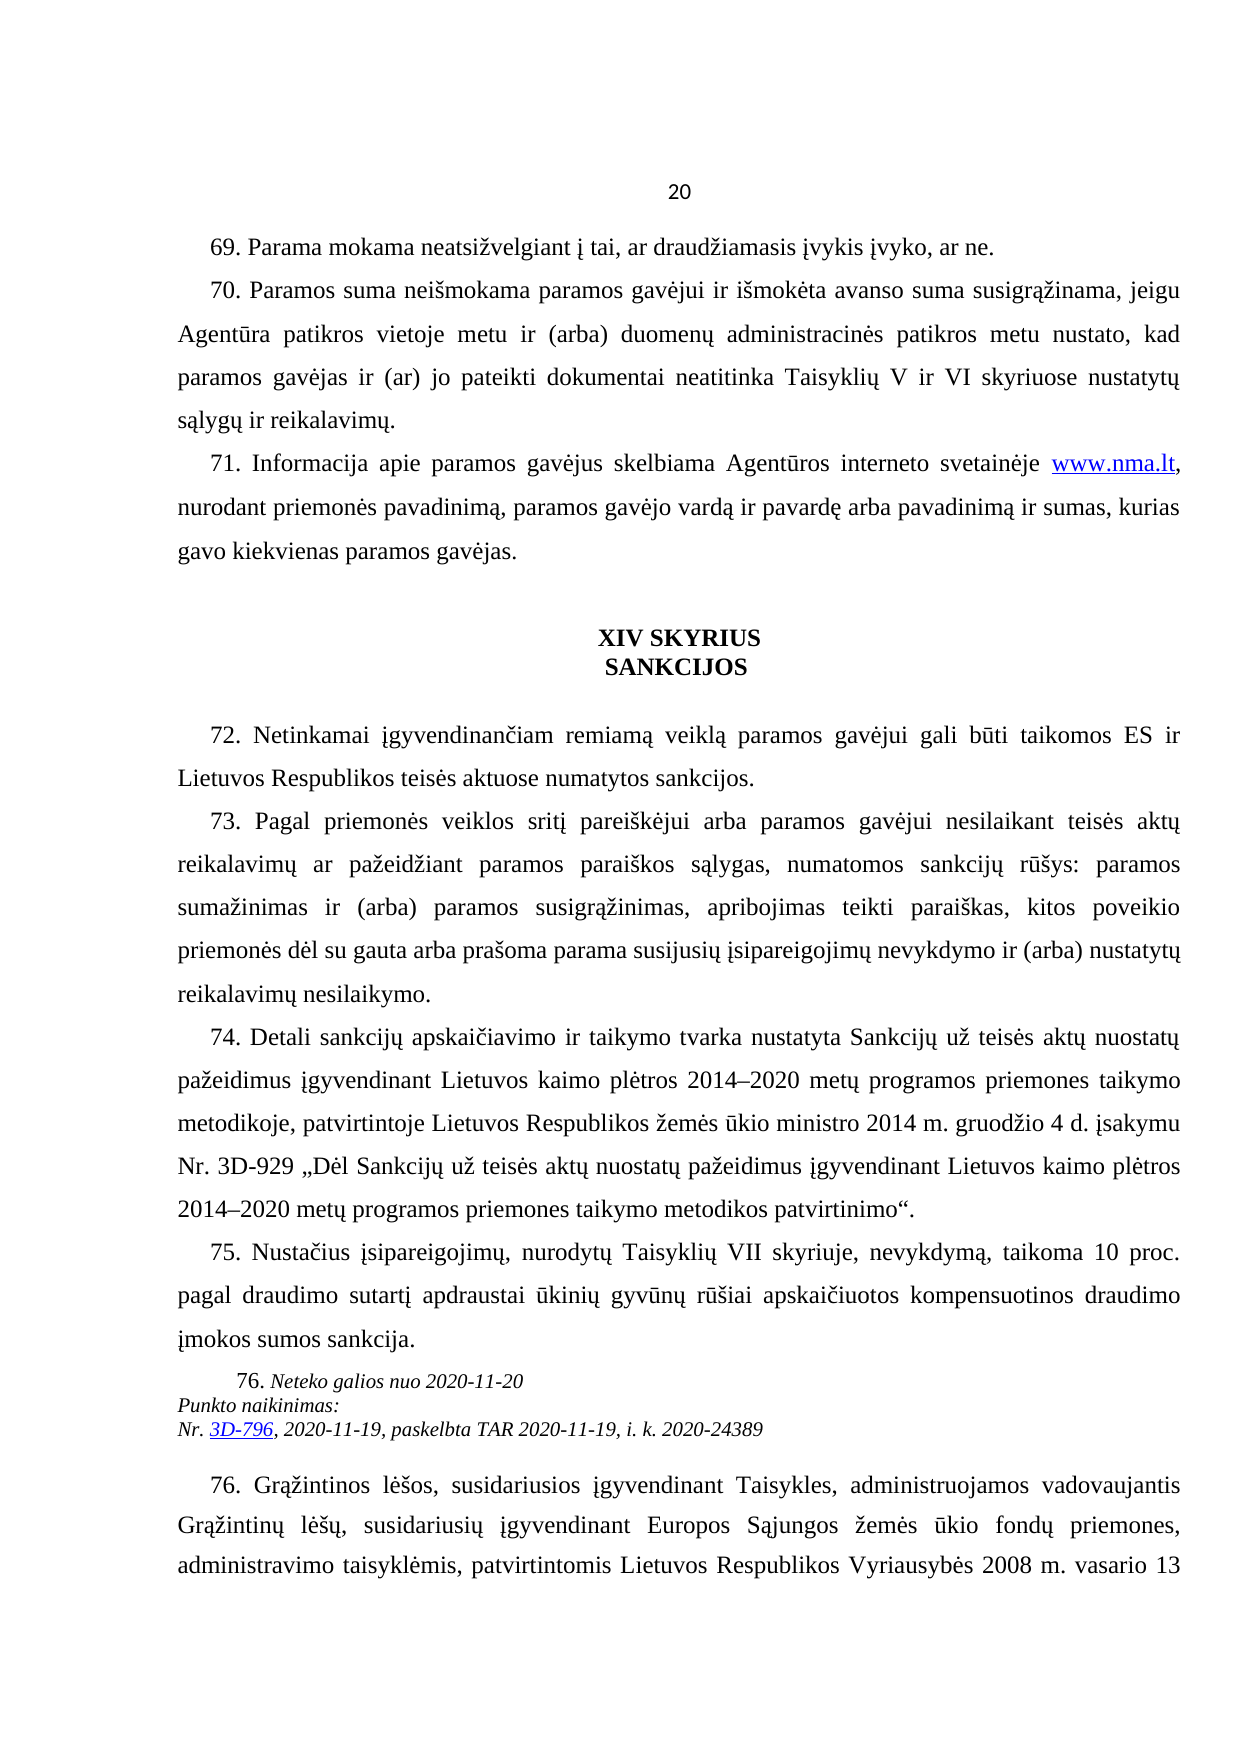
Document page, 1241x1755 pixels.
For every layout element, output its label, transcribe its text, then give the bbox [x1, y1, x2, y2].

text Punkto naikinimas: [177, 1393, 1181, 1417]
text Nr. 3D-796, 2020-11-19, paskelbta TAR 2020-11-19, i. k. 2020-24389 [177, 1417, 1181, 1441]
text 76. Grąžintinos lėšos, susidariusios įgyvendinant Taisykles, administruojamos vadovaujantis Grąžintinų lėšų, susidariusių įgyvendinant Europos Sąjungos žemės ūkio fondų priemones, administravimo taisyklėmis, patvirtintomis Lietuvos Respublikos Vyriausybės 2008 m. vasario 13 [177, 1470, 1181, 1579]
text XIV SKYRIUS [177, 623, 1181, 652]
text 74. Detali sankcijų apskaičiavimo ir taikymo tvarka nustatyta Sankcijų už teisės aktų nuostatų pažeidimus įgyvendinant Lietuvos kaimo plėtros 2014–2020 metų programos priemones taikymo metodikoje, patvirtintoje Lietuvos Respublikos žemės ūkio ministro 2014 m. gruodžio 4 d. įsakymu Nr. 3D-929 „Dėl Sankcijų už teisės aktų nuostatų pažeidimus įgyvendinant Lietuvos kaimo plėtros 2014–2020 metų programos priemones taikymo metodikos patvirtinimo“. [177, 1022, 1181, 1223]
text 76. Neteko galios nuo 2020-11-20 [177, 1367, 1181, 1393]
text 73. Pagal priemonės veiklos sritį pareiškėjui arba paramos gavėjui nesilaikant teisės aktų reikalavimų ar pažeidžiant paramos paraiškos sąlygas, numatomos sankcijų rūšys: paramos sumažinimas ir (arba) paramos susigrąžinimas, apribojimas teikti paraiškas, kitos poveikio priemonės dėl su gauta arba prašoma parama susijusių įsipareigojimų nevykdymo ir (arba) nustatytų reikalavimų nesilaikymo. [177, 806, 1181, 1007]
text 69. Parama mokama neatsižvelgiant į tai, ar draudžiamasis įvykis įvyko, ar ne. [177, 232, 1181, 260]
text 70. Paramos suma neišmokama paramos gavėjui ir išmokėta avanso suma susigrąžinama, jeigu Agentūra patikros vietoje metu ir (arba) duomenų administracinės patikros metu nustato, kad paramos gavėjas ir (ar) jo pateikti dokumentai neatitinka Taisyklių V ir VI skyriuose nustatytų sąlygų ir reikalavimų. [177, 276, 1181, 434]
text 71. Informacija apie paramos gavėjus skelbiama Agentūros interneto svetainėje www.nma.lt, nurodant priemonės pavadinimą, paramos gavėjo vardą ir pavardę arba pavadinimą ir sumas, kurias gavo kiekvienas paramos gavėjas. [177, 448, 1181, 565]
text SANKCIJOS [177, 652, 1181, 681]
text 72. Netinkamai įgyvendinančiam remiamą veiklą paramos gavėjui gali būti taikomos ES ir Lietuvos Respublikos teisės aktuose numatytos sankcijos. [177, 720, 1181, 792]
text 75. Nustačius įsipareigojimų, nurodytų Taisyklių VII skyriuje, nevykdymą, taikoma 10 proc. pagal draudimo sutartį apdraustai ūkinių gyvūnų rūšiai apskaičiuotos kompensuotinos draudimo įmokos sumos sankcija. [177, 1237, 1181, 1352]
